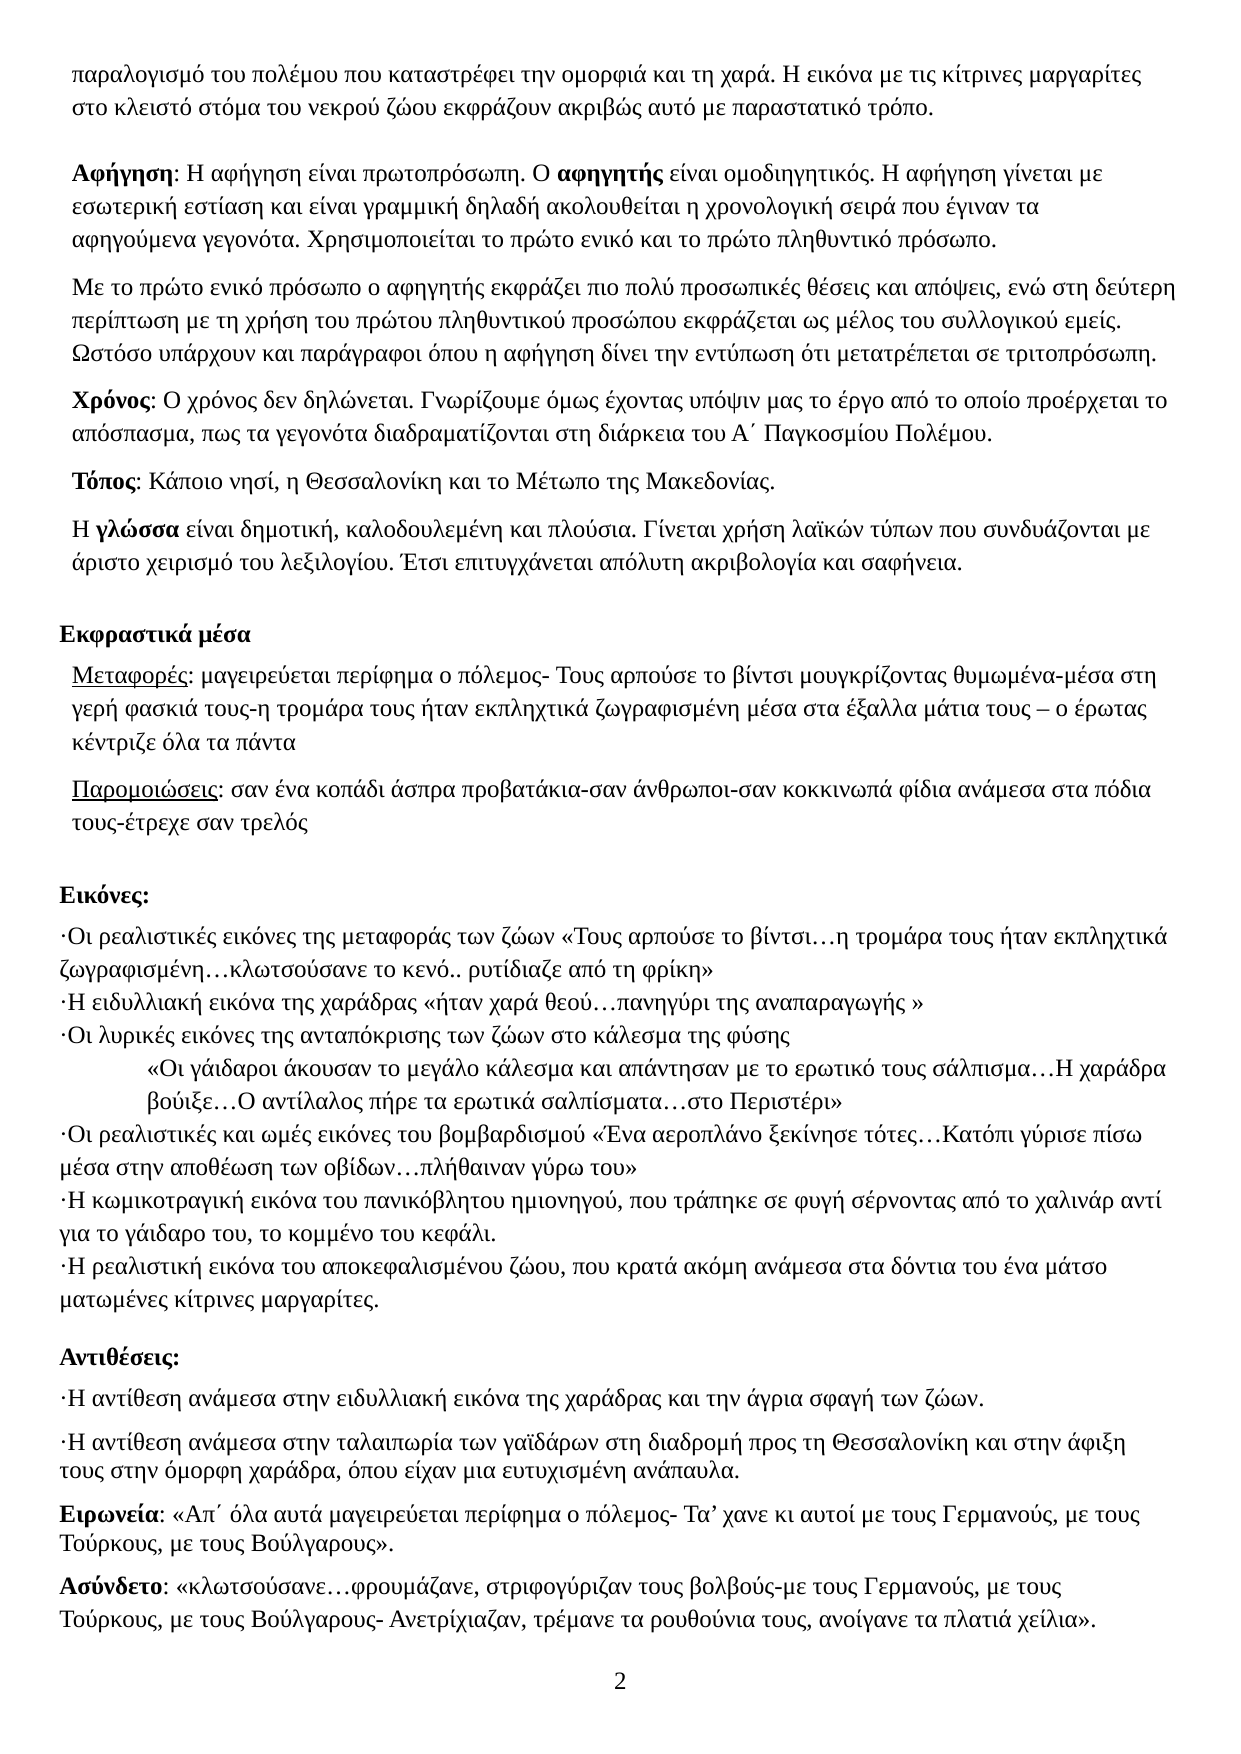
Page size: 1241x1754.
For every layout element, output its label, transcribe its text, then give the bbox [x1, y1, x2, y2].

text Αφήγηση: Η αφήγηση είναι πρωτοπρόσωπη. Ο αφηγητής είναι ομοδιηγητικός. Η αφήγηση γίνεται με εσωτερική εστίαση και είναι γραμμική δηλαδή ακολουθείται η χρονολογική σειρά που έγιναν τα αφηγούμενα γεγονότα. Χρησιμοποιείται το πρώτο ενικό και το πρώτο πληθυντικό πρόσωπο. [72, 158, 1169, 253]
text «Οι γάιδαροι άκουσαν το μεγάλο κάλεσμα και απάντησαν με το ερωτικό τους σάλπισμα…Η χαράδρα βούιξε…Ο αντίλαλος πήρε τα ερωτικά σαλπίσματα…στο Περιστέρι» [147, 1053, 1169, 1115]
text ·Η αντίθεση ανάμεσα στην ειδυλλιακή εικόνα της χαράδρας και την άγρια σφαγή των ζώων. [59, 1383, 1169, 1412]
text ·Η κωμικοτραγική εικόνα του πανικόβλητου ημιονηγού, που τράπηκε σε φυγή σέρνοντας από το χαλινάρ αντί για το γάιδαρο του, το κομμένο του κεφάλι. [59, 1185, 1181, 1247]
text ·Η αντίθεση ανάμεσα στην ταλαιπωρία των γαϊδάρων στη διαδρομή προς τη Θεσσαλονίκη και στην άφιξη τους στην όμορφη χαράδρα, όπου είχαν μια ευτυχισμένη ανάπαυλα. [59, 1427, 1168, 1484]
text παραλογισμό του πολέμου που καταστρέφει την ομορφιά και τη χαρά. Η εικόνα με τις κίτρινες μαργαρίτες στο κλειστό στόμα του νεκρού ζώου εκφράζουν ακριβώς αυτό με παραστατικό τρόπο. [72, 59, 1169, 121]
subtitle Εικόνες: [59, 880, 1181, 908]
text Με το πρώτο ενικό πρόσωπο ο αφηγητής εκφράζει πιο πολύ προσωπικές θέσεις και απόψεις, ενώ στη δεύτερη περίπτωση με τη χρήση του πρώτου πληθυντικού προσώπου εκφράζεται ως μέλος του συλλογικού εμείς. Ωστόσο υπάρχουν και παράγραφοι όπου η αφήγηση δίνει την εντύπωση ότι μετατρέπεται σε τριτοπρόσωπη. [72, 272, 1181, 367]
text Ειρωνεία: «Απ΄ όλα αυτά μαγειρεύεται περίφημα ο πόλεμος- Τα’ χανε κι αυτοί με τους Γερμανούς, με τους Τούρκους, με τους Βούλγαρους». [59, 1499, 1169, 1556]
text ·Η ειδυλλιακή εικόνα της χαράδρας «ήταν χαρά θεού…πανηγύρι της αναπαραγωγής » [59, 987, 1181, 1016]
text ·Οι λυρικές εικόνες της ανταπόκρισης των ζώων στο κάλεσμα της φύσης [59, 1020, 1181, 1049]
text ·Η ρεαλιστική εικόνα του αποκεφαλισμένου ζώου, που κρατά ακόμη ανάμεσα στα δόντια του ένα μάτσο ματωμένες κίτρινες μαργαρίτες. [59, 1251, 1169, 1313]
text Μεταφορές: μαγειρεύεται περίφημα ο πόλεμος- Τους αρπούσε το βίντσι μουγκρίζοντας θυμωμένα-μέσα στη γερή φασκιά τους-η τρομάρα τους ήταν εκπληχτικά ζωγραφισμένη μέσα στα έξαλλα μάτια τους – ο έρωτας κέντριζε όλα τα πάντα [72, 661, 1169, 755]
text ·Οι ρεαλιστικές και ωμές εικόνες του βομβαρδισμού «Ένα αεροπλάνο ξεκίνησε τότες…Κατόπι γύρισε πίσω μέσα στην αποθέωση των οβίδων…πλήθαιναν γύρω του» [59, 1119, 1169, 1181]
text Χρόνος: Ο χρόνος δεν δηλώνεται. Γνωρίζουμε όμως έχοντας υπόψιν μας το έργο από το οποίο προέρχεται το απόσπασμα, πως τα γεγονότα διαδραματίζονται στη διάρκεια του Α΄ Παγκοσμίου Πολέμου. [72, 385, 1169, 447]
text Η γλώσσα είναι δημοτική, καλοδουλεμένη και πλούσια. Γίνεται χρήση λαϊκών τύπων που συνδυάζονται με άριστο χειρισμό του λεξιλογίου. Έτσι επιτυγχάνεται απόλυτη ακριβολογία και σαφήνεια. [72, 514, 1168, 575]
subtitle Εκφραστικά μέσα [59, 619, 1181, 648]
subtitle Αντιθέσεις: [59, 1342, 1181, 1371]
text Τόπος: Κάποιο νησί, η Θεσσαλονίκη και το Μέτωπο της Μακεδονίας. [72, 466, 1181, 495]
text Ασύνδετο: «κλωτσούσανε…φρουμάζανε, στριφογύριζαν τους βολβούς-με τους Γερμανούς, με τους Τούρκους, με τους Βούλγαρους- Ανετρίχιαζαν, τρέμανε τα ρουθούνια τους, ανοίγανε τα πλατιά χείλια». [59, 1571, 1169, 1633]
text ·Οι ρεαλιστικές εικόνες της μεταφοράς των ζώων «Τους αρπούσε το βίντσι…η τρομάρα τους ήταν εκπληχτικά ζωγραφισμένη…κλωτσούσανε το κενό.. ρυτίδιαζε από τη φρίκη» [59, 921, 1181, 983]
text Παρομοιώσεις: σαν ένα κοπάδι άσπρα προβατάκια-σαν άνθρωποι-σαν κοκκινωπά φίδια ανάμεσα στα πόδια τους-έτρεχε σαν τρελός [72, 774, 1169, 836]
